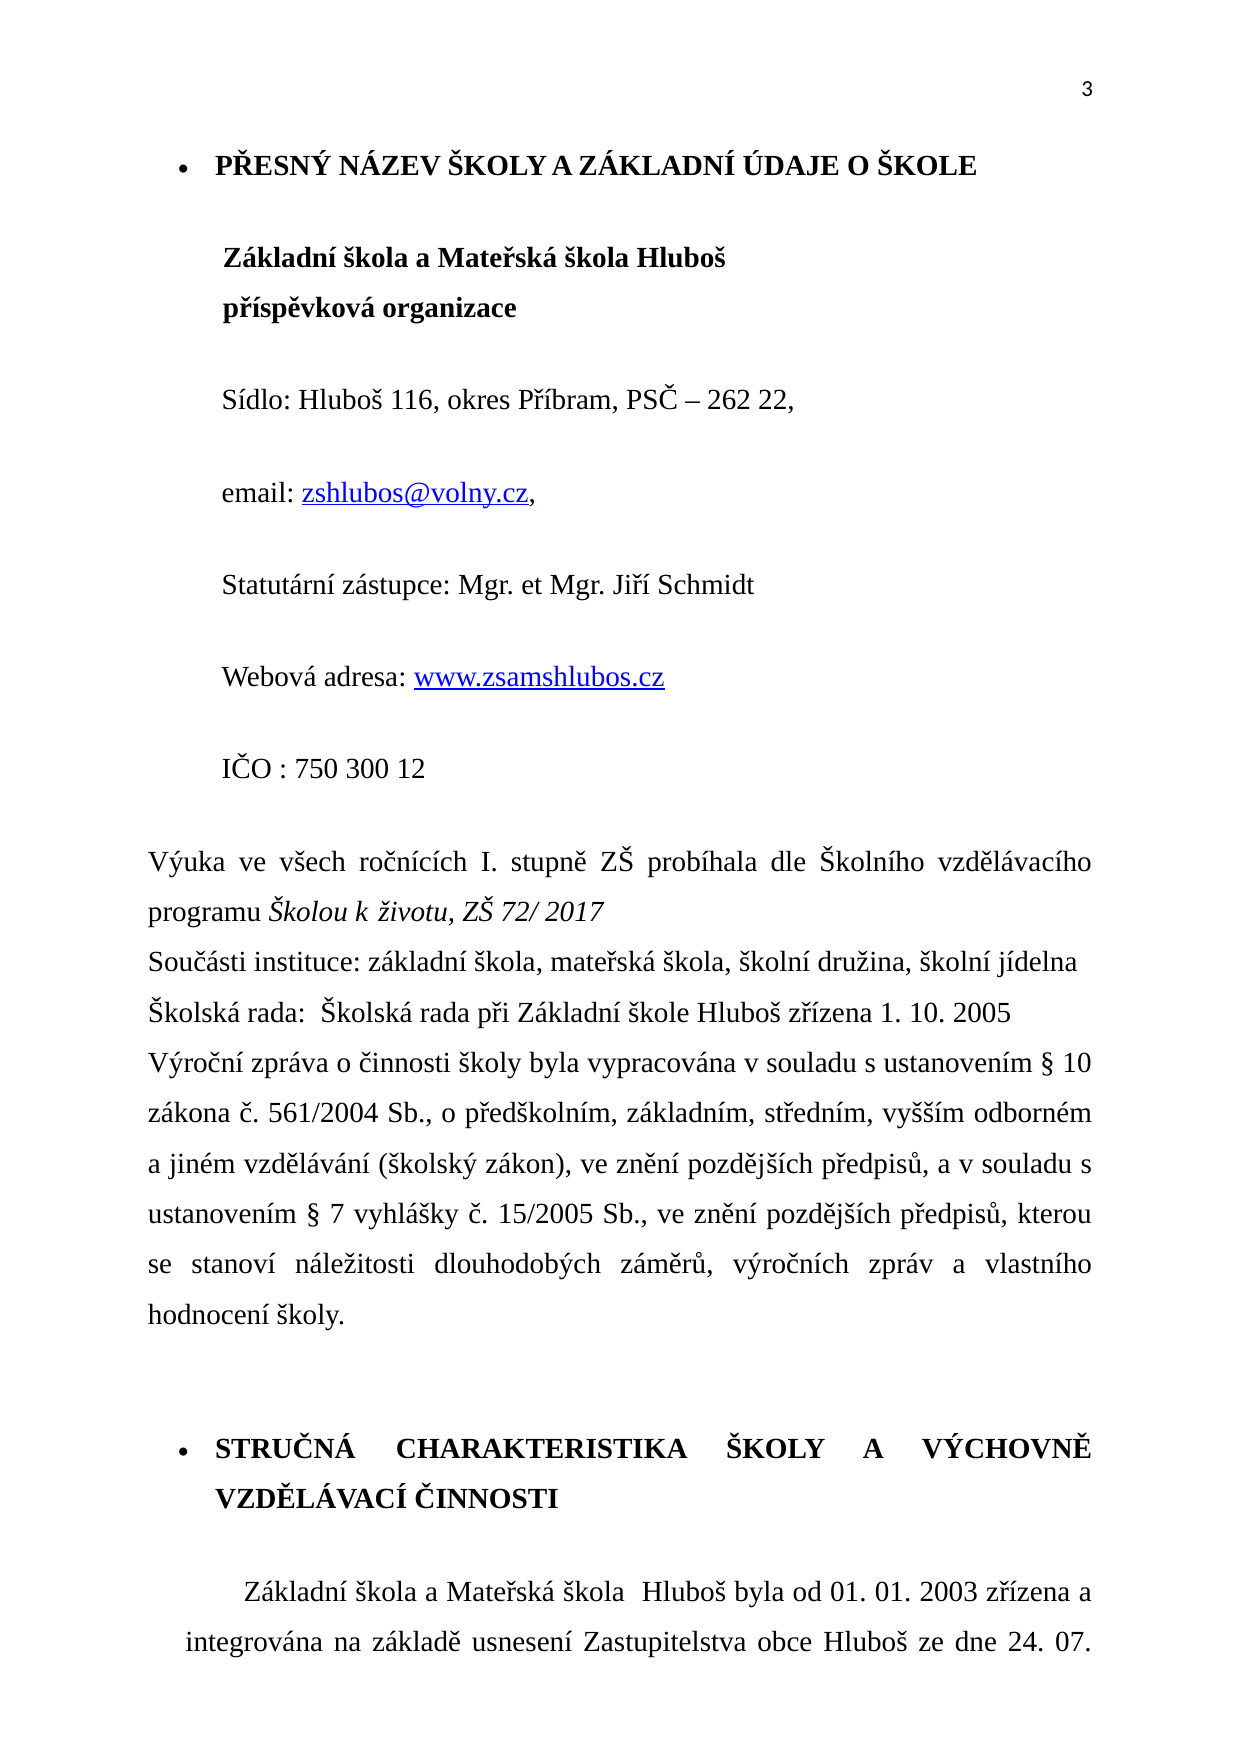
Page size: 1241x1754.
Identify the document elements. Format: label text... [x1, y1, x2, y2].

text Sídlo: Hluboš 116, okres Příbram, PSČ – 262 22, [221, 382, 1093, 416]
list PŘESNÝ NÁZEV ŠKOLY A ZÁKLADNÍ ÚDAJE O ŠKOLE [177, 148, 1093, 181]
text Školská rada: Školská rada při Základní škole Hluboš zřízena 1. 10. 2005 [148, 995, 1093, 1028]
text Základní škola a Mateřská škola Hluboš byla od 01. 01. 2003 zřízena a integrována na základě usnesení Zastupitelstva obce Hluboš ze dne 24. 07. [185, 1574, 1093, 1657]
text IČO : 750 300 12 [221, 752, 1093, 785]
list STRUČNÁ CHARAKTERISTIKA ŠKOLY A VÝCHOVNĚ VZDĚLÁVACÍ ČINNOSTI [177, 1431, 1093, 1515]
text Základní škola a Mateřská škola Hluboš [223, 240, 1093, 273]
text Výroční zpráva o činnosti školy byla vypracována v souladu s ustanovením § 10 zákona č. 561/2004 Sb., o předškolním, základním, středním, vyšším odborném a jiném vzdělávání (školský zákon), ve znění pozděj­ších předpisů, a v souladu s ustanovením § 7 vyhlášky č. 15/2005 Sb., ve znění pozdějších předpisů, kterou se stanoví náležitosti dlouhodobých záměrů, výročních zpráv a vlastního hodnocení školy. [148, 1045, 1093, 1330]
text Statutární zástupce: Mgr. et Mgr. Jiří Schmidt [221, 567, 1093, 601]
text Výuka ve všech ročnících I. stupně ZŠ probíhala dle Školního vzdělávacího programu Školou k životu, ZŠ 72/ 2017 [148, 844, 1093, 928]
text Webová adresa: www.zsamshlubos.cz [221, 659, 1093, 693]
text příspěvková organizace [223, 290, 1093, 324]
text email: zshlubos@volny.cz, [221, 475, 1093, 508]
text Součásti instituce: základní škola, mateřská škola, školní družina, školní jídelna [148, 944, 1093, 978]
